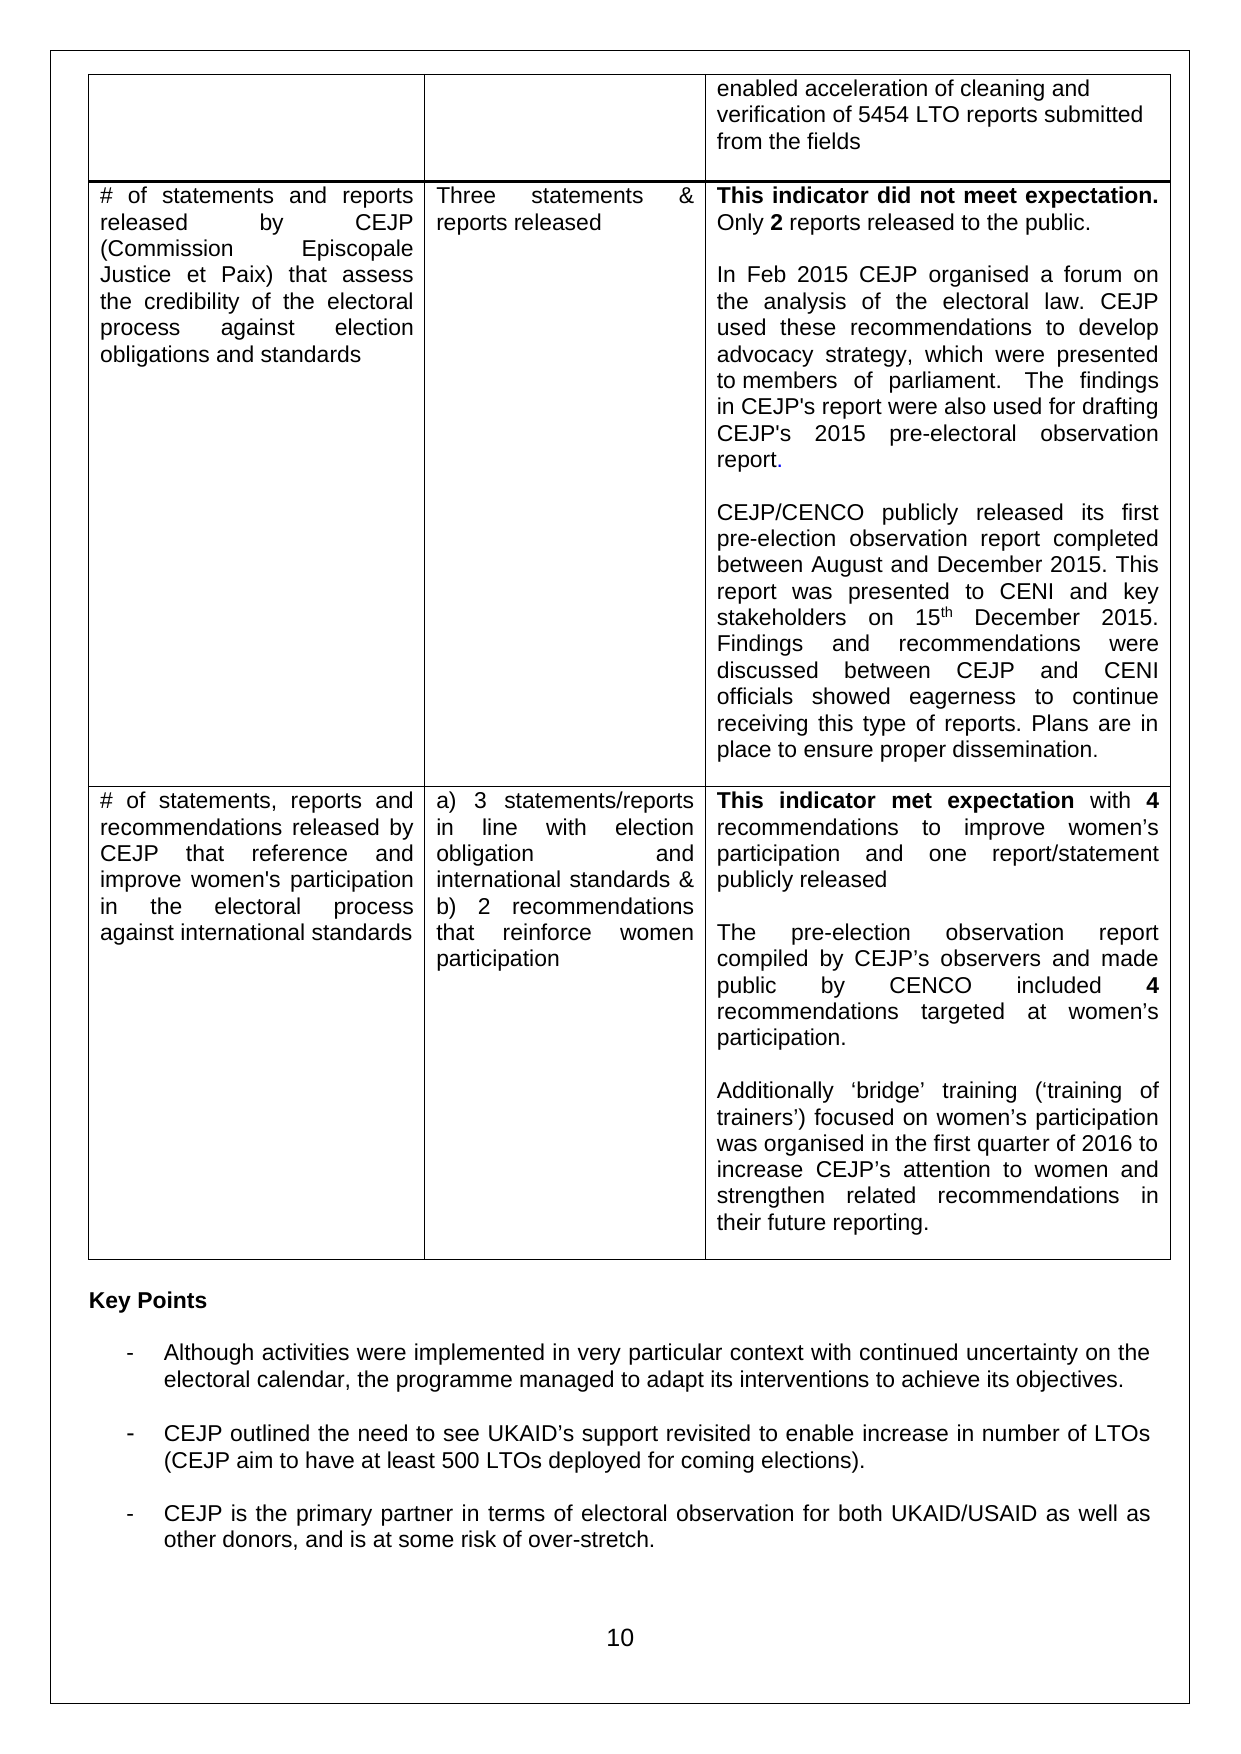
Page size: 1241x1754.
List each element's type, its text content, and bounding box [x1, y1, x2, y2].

list CEJP is the primary partner in terms of electoral observation for both UKAID/USAID as well as other donors, and is at some risk of over-stretch. [126, 1500, 1152, 1552]
table_cell [89, 75, 424, 180]
table_header # of statements and reports released by CEJP (Commission Episcopale Justice et Paix) that assess the credibility of the electoral process against election obligations and standards [89, 183, 424, 786]
table_cell enabled acceleration of cleaning and verification of 5454 LTO reports submitted from the fields [706, 75, 1170, 180]
list Although activities were implemented in very particular context with continued uncertainty on the electoral calendar, the programme managed to adapt its interventions to achieve its objectives. [126, 1339, 1152, 1392]
table_cell This indicator met expectation with 4 recommendations to improve women’s participation and one report/statement publicly released The pre-election observation report compiled by CEJP’s observers and made public by CENCO included 4 recommendations targeted at women’s participation. Additionally ‘bridge’ training (‘training of trainers’) focused on women’s participation was organised in the first quarter of 2016 to increase CEJP’s attention to women and strengthen related recommendations in their future reporting. [706, 787, 1170, 1259]
table_cell # of statements, reports and recommendations released by CEJP that reference and improve women's participation in the electoral process against international standards [89, 787, 424, 1259]
list CEJP outlined the need to see UKAID’s support revisited to enable increase in number of LTOs (CEJP aim to have at least 500 LTOs deployed for coming elections). [126, 1418, 1152, 1473]
text Key Points [89, 1287, 1152, 1313]
table_header This indicator did not meet expectation. Only 2 reports released to the public. In Feb 2015 CEJP organised a forum on the analysis of the electoral law. CEJP used these recommendations to develop advocacy strategy, which were presented to members of parliament. The findings in CEJP's report were also used for drafting CEJP's 2015 pre-electoral observation report. CEJP/CENCO publicly released its first pre-election observation report completed between August and December 2015. This report was presented to CENI and key stakeholders on 15th December 2015. Findings and recommendations were discussed between CEJP and CENI officials showed eagerness to continue receiving this type of reports. Plans are in place to ensure proper dissemination. [706, 183, 1170, 786]
table_cell a) 3 statements/reports in line with election obligation and international standards & b) 2 recommendations that reinforce women participation [425, 787, 705, 1259]
table_cell [425, 75, 705, 180]
table_header Three statements & reports released [425, 183, 705, 786]
